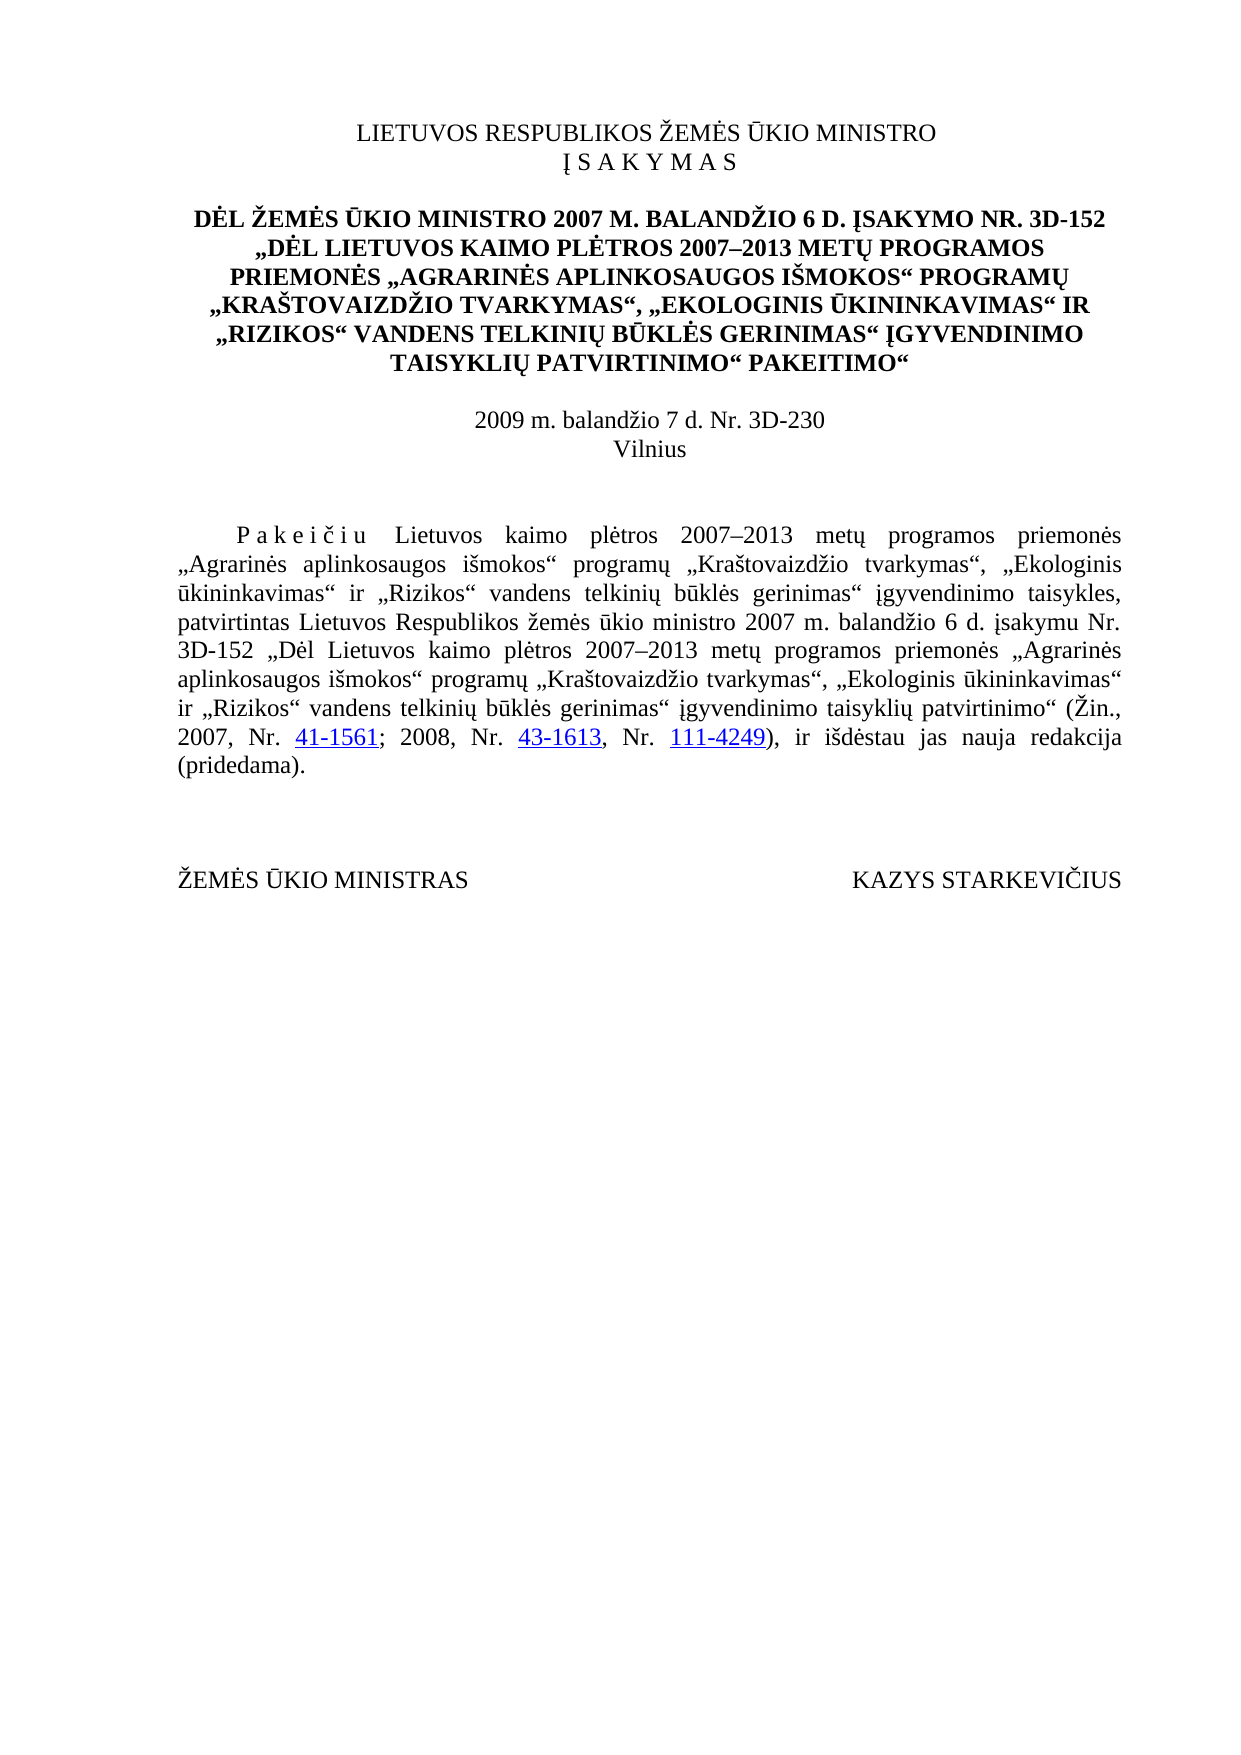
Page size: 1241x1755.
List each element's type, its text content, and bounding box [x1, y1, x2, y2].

text Pakeičiu Lietuvos kaimo plėtros 2007–2013 metų programos priemonės „Agrarinės aplinkosaugos išmokos“ programų „Kraštovaizdžio tvarkymas“, „Ekologinis ūkininkavimas“ ir „Rizikos“ vandens telkinių būklės gerinimas“ įgyvendinimo taisykles, patvirtintas Lietuvos Respublikos žemės ūkio ministro 2007 m. balandžio 6 d. įsakymu Nr. 3D-152 „Dėl Lietuvos kaimo plėtros 2007–2013 metų programos priemonės „Agrarinės aplinkosaugos išmokos“ programų „Kraštovaizdžio tvarkymas“, „Ekologinis ūkininkavimas“ ir „Rizikos“ vandens telkinių būklės gerinimas“ įgyvendinimo taisyklių patvirtinimo“ (Žin., 2007, Nr. 41-1561; 2008, Nr. 43-1613, Nr. 111-4249), ir išdėstau jas nauja redakcija (pridedama). [177, 521, 1122, 779]
text Vilnius [177, 434, 1122, 463]
text 2009 m. balandžio 7 d. Nr. 3D-230 [177, 406, 1122, 434]
text ŽEMĖS ŪKIO MINISTRAS KAZYS STARKEVIČIUS [177, 866, 1122, 894]
text DĖL ŽEMĖS ŪKIO MINISTRO 2007 M. BALANDŽIO 6 D. ĮSAKYMO NR. 3D-152 „DĖL LIETUVOS KAIMO PLĖTROS 2007–2013 METŲ PROGRAMOS PRIEMONĖS „AGRARINĖS APLINKOSAUGOS IŠMOKOS“ PROGRAMŲ „KRAŠTOVAIZDŽIO TVARKYMAS“, „EKOLOGINIS ŪKININKAVIMAS“ IR „RIZIKOS“ VANDENS TELKINIŲ BŪKLĖS GERINIMAS“ ĮGYVENDINIMO TAISYKLIŲ PATVIRTINIMO“ PAKEITIMO“ [177, 204, 1122, 377]
text ĮSAKYMAS [177, 147, 1122, 176]
text LIETUVOS RESPUBLIKOS ŽEMĖS ŪKIO MINISTRO [177, 118, 1122, 147]
